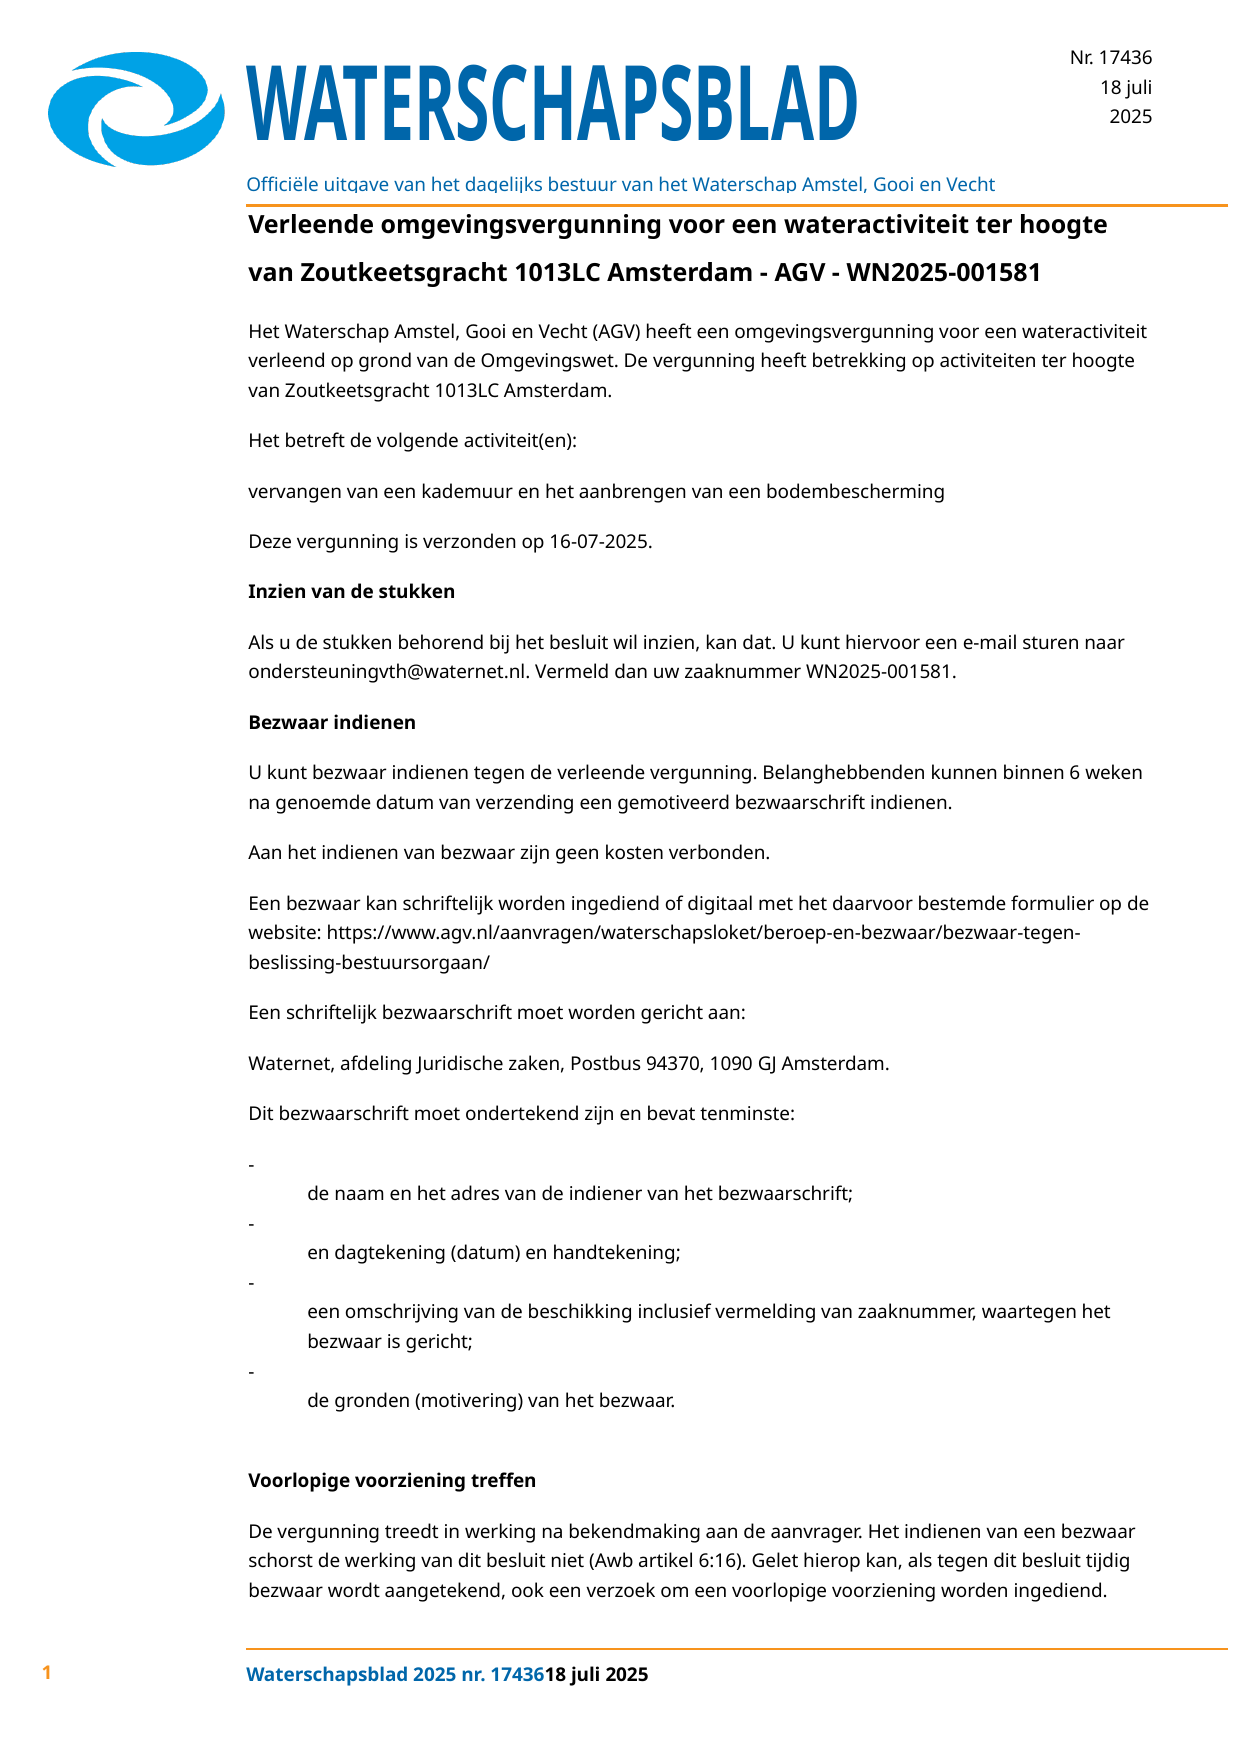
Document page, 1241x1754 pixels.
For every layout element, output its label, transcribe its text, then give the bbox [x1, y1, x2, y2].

list een omschrijving van de beschikking inclusief vermelding van zaaknummer, waartegen het bezwaar is gericht; [248, 1299, 1152, 1354]
text Een schriftelijk bezwaarschrift moet worden gericht aan: [248, 999, 1152, 1025]
text Inzien van de stukken [248, 579, 1152, 604]
list de naam en het adres van de indiener van het bezwaarschrift; [248, 1180, 1152, 1206]
text Deze vergunning is verzonden op 16-07-2025. [248, 528, 1152, 554]
text Het betreft de volgende activiteit(en): [248, 427, 1152, 453]
text Verleende omgevingsvergunning voor een wateractiviteit ter hoogte van Zoutkeetsgracht 1013LC Amsterdam - AGV - WN2025-001581 [248, 207, 1152, 288]
text Voorlopige voorziening treffen [248, 1467, 1152, 1493]
text Dit bezwaarschrift moet ondertekend zijn en bevat tenminste: [248, 1100, 1152, 1126]
text Het Waterschap Amstel, Gooi en Vecht (AGV) heeft een omgevingsvergunning voor een wateractiviteit verleend op grond van de Omgevingswet. De vergunning heeft betrekking op activiteiten ter hoogte van Zoutkeetsgracht 1013LC Amsterdam. [248, 318, 1152, 403]
list de gronden (motivering) van het bezwaar. [248, 1387, 1152, 1413]
text De vergunning treedt in werking na bekendmaking aan de aanvrager. Het indienen van een bezwaar schorst de werking van dit besluit niet (Awb artikel 6:16). Gelet hierop kan, als tegen dit besluit tijdig bezwaar wordt aangetekend, ook een verzoek om een voorlopige voorziening worden ingediend. [248, 1518, 1152, 1603]
list en dagtekening (datum) en handtekening; [248, 1239, 1152, 1265]
text Bezwaar indienen [248, 709, 1152, 735]
text U kunt bezwaar indienen tegen de verleende vergunning. Belanghebbenden kunnen binnen 6 weken na genoemde datum van verzending een gemotiveerd bezwaarschrift indienen. [248, 759, 1152, 815]
text Waternet, afdeling Juridische zaken, Postbus 94370, 1090 GJ Amsterdam. [248, 1050, 1152, 1076]
picture [41, 47, 231, 172]
text vervangen van een kademuur en het aanbrengen van een bodembescherming [248, 478, 1152, 504]
text Een bezwaar kan schriftelijk worden ingediend of digitaal met het daarvoor bestemde formulier op de website: https://www.agv.nl/aanvragen/waterschapsloket/beroep-en-bezwaar/bezwaar-tegen-beslissing-bestuursorgaan/ [248, 890, 1152, 975]
text Als u de stukken behorend bij het besluit wil inzien, kan dat. U kunt hiervoor een e-mail sturen naar ondersteuningvth@waternet.nl. Vermeld dan uw zaaknummer WN2025-001581. [248, 629, 1152, 684]
text Aan het indienen van bezwaar zijn geen kosten verbonden. [248, 839, 1152, 865]
